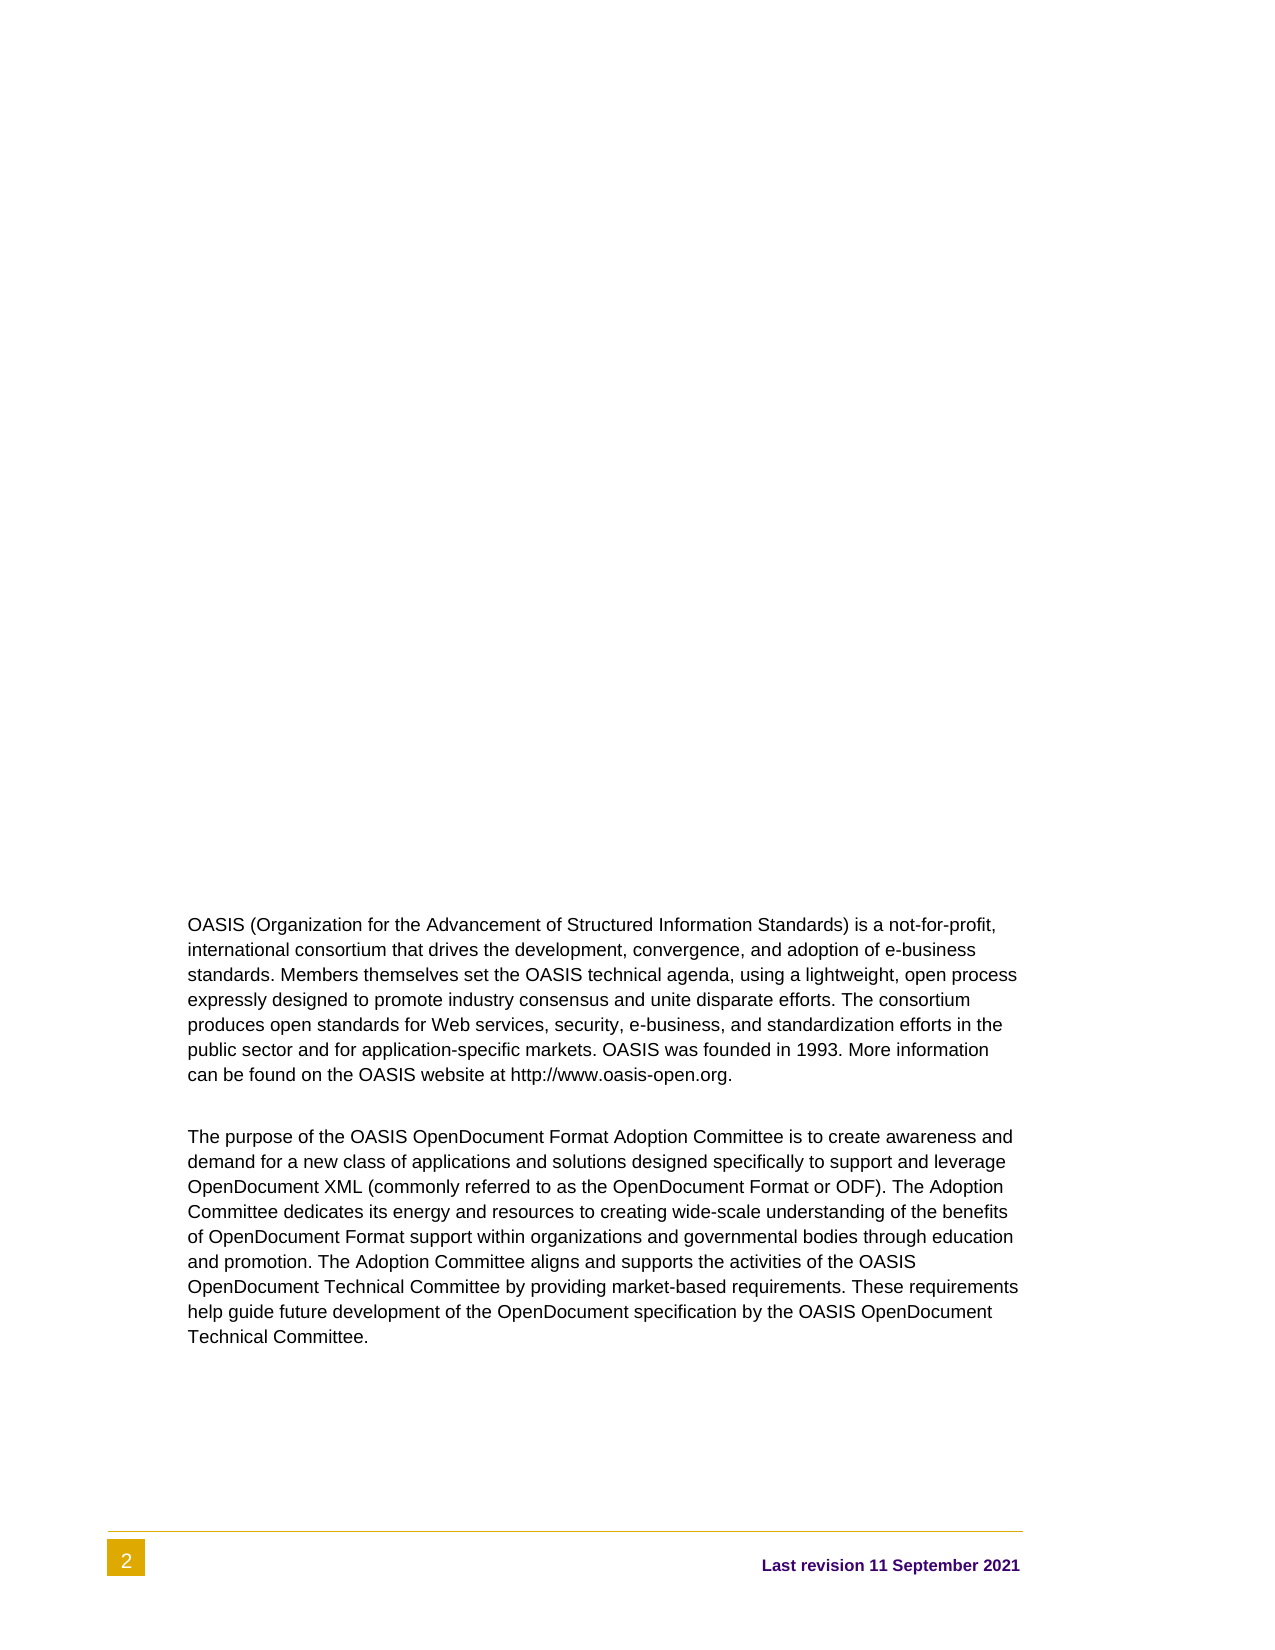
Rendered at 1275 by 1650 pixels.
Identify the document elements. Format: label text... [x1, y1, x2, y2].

text The purpose of the OASIS OpenDocument Format Adoption Committee is to create awareness and demand for a new class of applications and solutions designed specifically to support and leverage OpenDocument XML (commonly referred to as the OpenDocument Format or ODF). The Adoption Committee dedicates its energy and resources to creating wide-scale understanding of the benefits of OpenDocument Format support within organizations and governmental bodies through education and promotion. The Adoption Committee aligns and supports the activities of the OASIS OpenDocument Technical Committee by providing market-based requirements. These requirements help guide future development of the OpenDocument specification by the OASIS OpenDocument Technical Committee. [187, 1123, 1020, 1348]
text OASIS (Organization for the Advancement of Structured Information Standards) is a not-for-profit, international consortium that drives the development, convergence, and adoption of e-business standards. Members themselves set the OASIS technical agenda, using a lightweight, open process expressly designed to promote industry consensus and unite disparate efforts. The consortium produces open standards for Web services, security, e-business, and standardization efforts in the public sector and for application-specific markets. OASIS was founded in 1993. More information can be found on the OASIS website at http://www.oasis-open.org. [187, 911, 1020, 1086]
